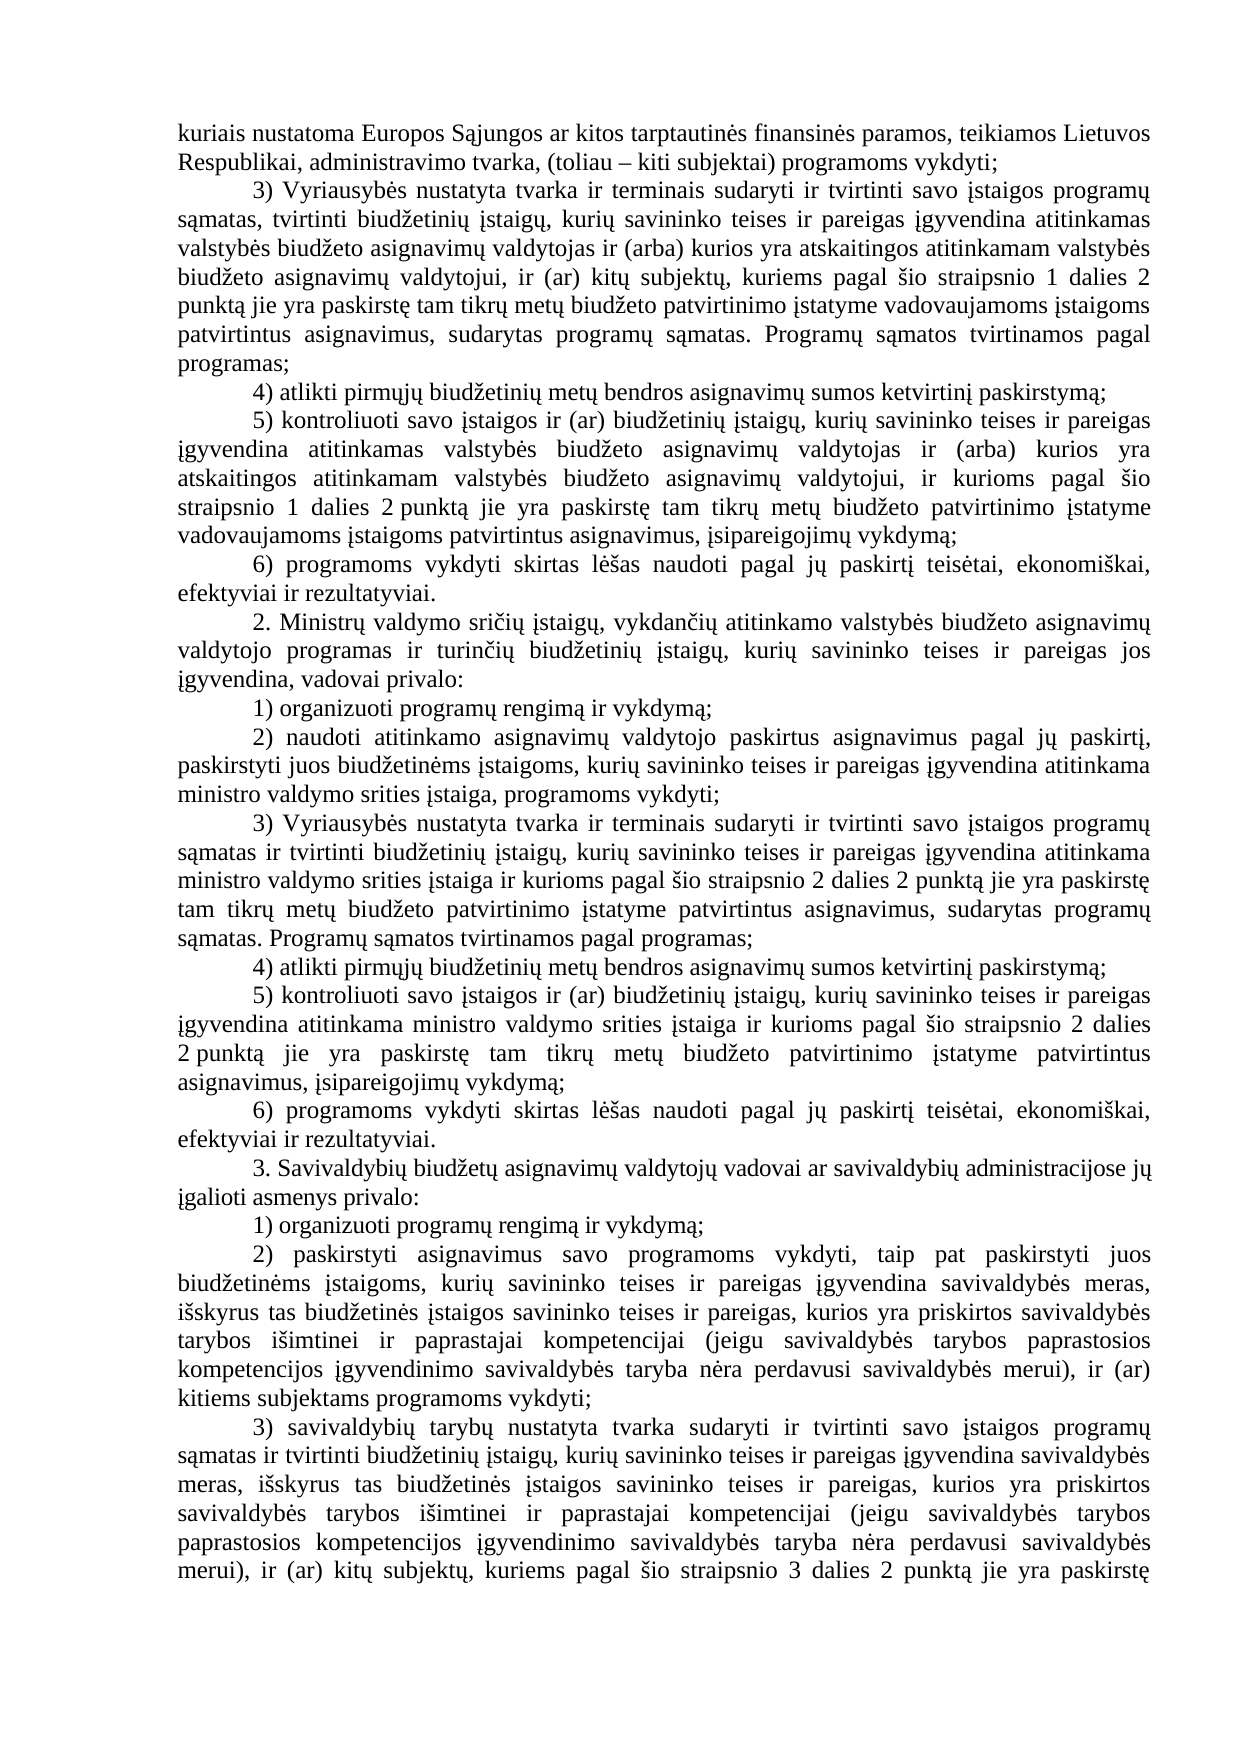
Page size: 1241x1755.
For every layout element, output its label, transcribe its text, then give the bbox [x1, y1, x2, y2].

text 5) kontroliuoti savo įstaigos ir (ar) biudžetinių įstaigų, kurių savininko teises ir pareigas įgyvendina atitinkama ministro valdymo srities įstaiga ir kurioms pagal šio straipsnio 2 dalies 2 punktą jie yra paskirstę tam tikrų metų biudžeto patvirtinimo įstatyme patvirtintus asignavimus, įsipareigojimų vykdymą; [177, 981, 1152, 1096]
text 3) Vyriausybės nustatyta tvarka ir terminais sudaryti ir tvirtinti savo įstaigos programų sąmatas, tvirtinti biudžetinių įstaigų, kurių savininko teises ir pareigas įgyvendina atitinkamas valstybės biudžeto asignavimų valdytojas ir (arba) kurios yra atskaitingos atitinkamam valstybės biudžeto asignavimų valdytojui, ir (ar) kitų subjektų, kuriems pagal šio straipsnio 1 dalies 2 punktą jie yra paskirstę tam tikrų metų biudžeto patvirtinimo įstatyme vadovaujamoms įstaigoms patvirtintus asignavimus, sudarytas programų sąmatas. Programų sąmatos tvirtinamos pagal programas; [177, 176, 1152, 377]
text 1) organizuoti programų rengimą ir vykdymą; [177, 693, 1152, 722]
text 4) atlikti pirmųjų biudžetinių metų bendros asignavimų sumos ketvirtinį paskirstymą; [177, 952, 1152, 981]
text 2) naudoti atitinkamo asignavimų valdytojo paskirtus asignavimus pagal jų paskirtį, paskirstyti juos biudžetinėms įstaigoms, kurių savininko teises ir pareigas įgyvendina atitinkama ministro valdymo srities įstaiga, programoms vykdyti; [177, 722, 1152, 808]
text 6) programoms vykdyti skirtas lėšas naudoti pagal jų paskirtį teisėtai, ekonomiškai, efektyviai ir rezultatyviai. [177, 549, 1152, 607]
text kuriais nustatoma Europos Sąjungos ar kitos tarptautinės finansinės paramos, teikiamos Lietuvos Respublikai, administravimo tvarka, (toliau – kiti subjektai) programoms vykdyti; [177, 118, 1152, 176]
text 5) kontroliuoti savo įstaigos ir (ar) biudžetinių įstaigų, kurių savininko teises ir pareigas įgyvendina atitinkamas valstybės biudžeto asignavimų valdytojas ir (arba) kurios yra atskaitingos atitinkamam valstybės biudžeto asignavimų valdytojui, ir kurioms pagal šio straipsnio 1 dalies 2 punktą jie yra paskirstę tam tikrų metų biudžeto patvirtinimo įstatyme vadovaujamoms įstaigoms patvirtintus asignavimus, įsipareigojimų vykdymą; [177, 406, 1152, 549]
text 3) Vyriausybės nustatyta tvarka ir terminais sudaryti ir tvirtinti savo įstaigos programų sąmatas ir tvirtinti biudžetinių įstaigų, kurių savininko teises ir pareigas įgyvendina atitinkama ministro valdymo srities įstaiga ir kurioms pagal šio straipsnio 2 dalies 2 punktą jie yra paskirstę tam tikrų metų biudžeto patvirtinimo įstatyme patvirtintus asignavimus, sudarytas programų sąmatas. Programų sąmatos tvirtinamos pagal programas; [177, 808, 1152, 952]
text 2) paskirstyti asignavimus savo programoms vykdyti, taip pat paskirstyti juos biudžetinėms įstaigoms, kurių savininko teises ir pareigas įgyvendina savivaldybės meras, išskyrus tas biudžetinės įstaigos savininko teises ir pareigas, kurios yra priskirtos savivaldybės tarybos išimtinei ir paprastajai kompetencijai (jeigu savivaldybės tarybos paprastosios kompetencijos įgyvendinimo savivaldybės taryba nėra perdavusi savivaldybės merui), ir (ar) kitiems subjektams programoms vykdyti; [177, 1239, 1152, 1412]
text 1) organizuoti programų rengimą ir vykdymą; [177, 1211, 1152, 1239]
text 4) atlikti pirmųjų biudžetinių metų bendros asignavimų sumos ketvirtinį paskirstymą; [177, 377, 1152, 406]
text 3) savivaldybių tarybų nustatyta tvarka sudaryti ir tvirtinti savo įstaigos programų sąmatas ir tvirtinti biudžetinių įstaigų, kurių savininko teises ir pareigas įgyvendina savivaldybės meras, išskyrus tas biudžetinės įstaigos savininko teises ir pareigas, kurios yra priskirtos savivaldybės tarybos išimtinei ir paprastajai kompetencijai (jeigu savivaldybės tarybos paprastosios kompetencijos įgyvendinimo savivaldybės taryba nėra perdavusi savivaldybės merui), ir (ar) kitų subjektų, kuriems pagal šio straipsnio 3 dalies 2 punktą jie yra paskirstę [177, 1412, 1152, 1584]
text 6) programoms vykdyti skirtas lėšas naudoti pagal jų paskirtį teisėtai, ekonomiškai, efektyviai ir rezultatyviai. [177, 1096, 1152, 1153]
text 3. Savivaldybių biudžetų asignavimų valdytojų vadovai ar savivaldybių administracijose jų įgalioti asmenys privalo: [177, 1153, 1152, 1211]
text 2. Ministrų valdymo sričių įstaigų, vykdančių atitinkamo valstybės biudžeto asignavimų valdytojo programas ir turinčių biudžetinių įstaigų, kurių savininko teises ir pareigas jos įgyvendina, vadovai privalo: [177, 607, 1152, 693]
